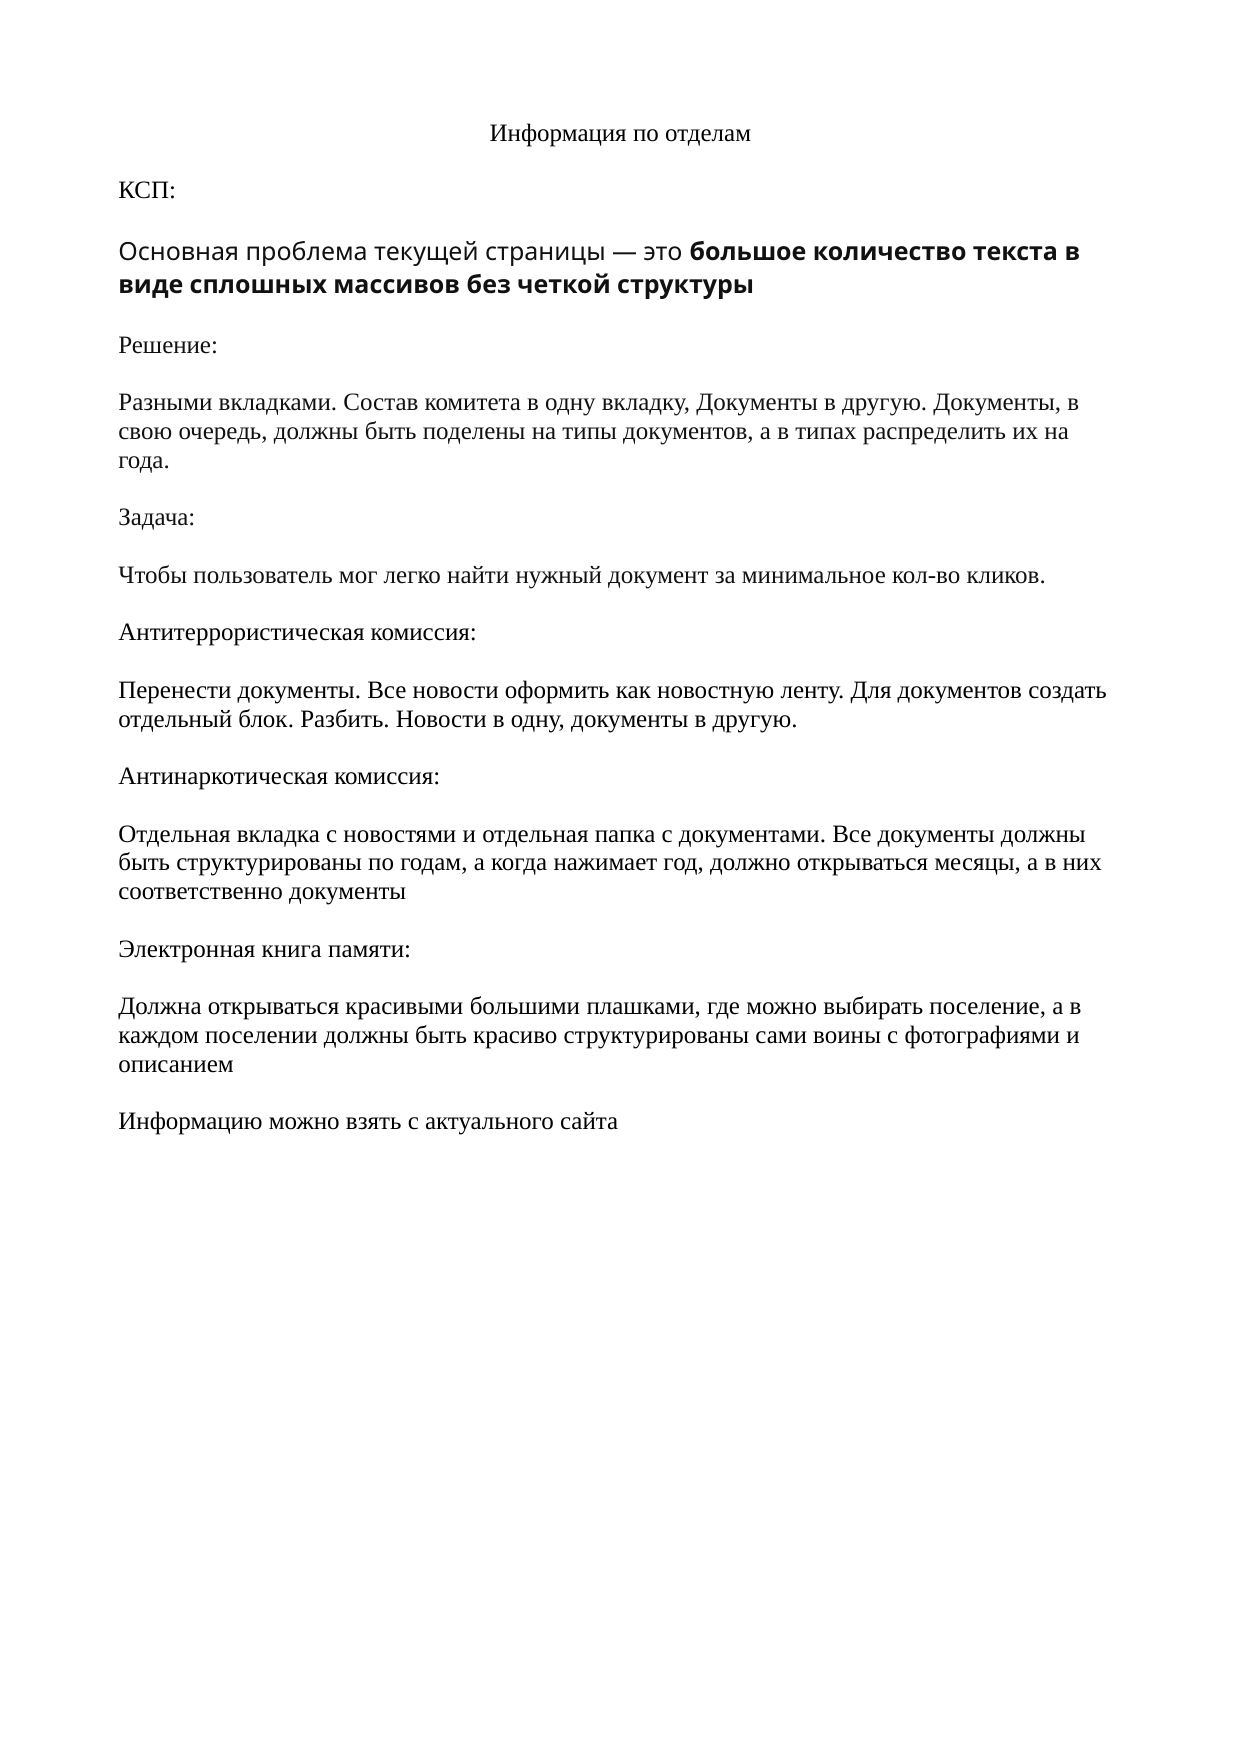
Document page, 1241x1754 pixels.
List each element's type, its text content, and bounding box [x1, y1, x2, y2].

text Перенести документы. Все новости оформить как новостную ленту. Для документов создать отдельный блок. Разбить. Новости в одну, документы в другую. [118, 675, 1122, 732]
text Электронная книга памяти: [118, 934, 1122, 962]
text Антитеррористическая комиссия: [118, 617, 1122, 646]
text Разными вкладками. Состав комитета в одну вкладку, Документы в другую. Документы, в свою очередь, должны быть поделены на типы документов, а в типах распределить их на года. [118, 387, 1122, 474]
text Информация по отделам [118, 118, 1122, 147]
text КСП: [118, 176, 1122, 204]
text Основная проблема текущей страницы — это большое количество текста в виде сплошных массивов без четкой структуры [118, 233, 1122, 301]
text Чтобы пользователь мог легко найти нужный документ за минимальное кол-во кликов. [118, 560, 1122, 589]
text Отдельная вкладка с новостями и отдельная папка с документами. Все документы должны быть структурированы по годам, а когда нажимает год, должно открываться месяцы, а в них соответственно документы [118, 819, 1122, 905]
text Должна открываться красивыми большими плашками, где можно выбирать поселение, а в каждом поселении должны быть красиво структурированы сами воины с фотографиями и описанием [118, 991, 1122, 1077]
text Задача: [118, 502, 1122, 531]
text Информацию можно взять с актуального сайта [118, 1106, 1122, 1135]
text Решение: [118, 330, 1122, 359]
text Антинаркотическая комиссия: [118, 761, 1122, 790]
